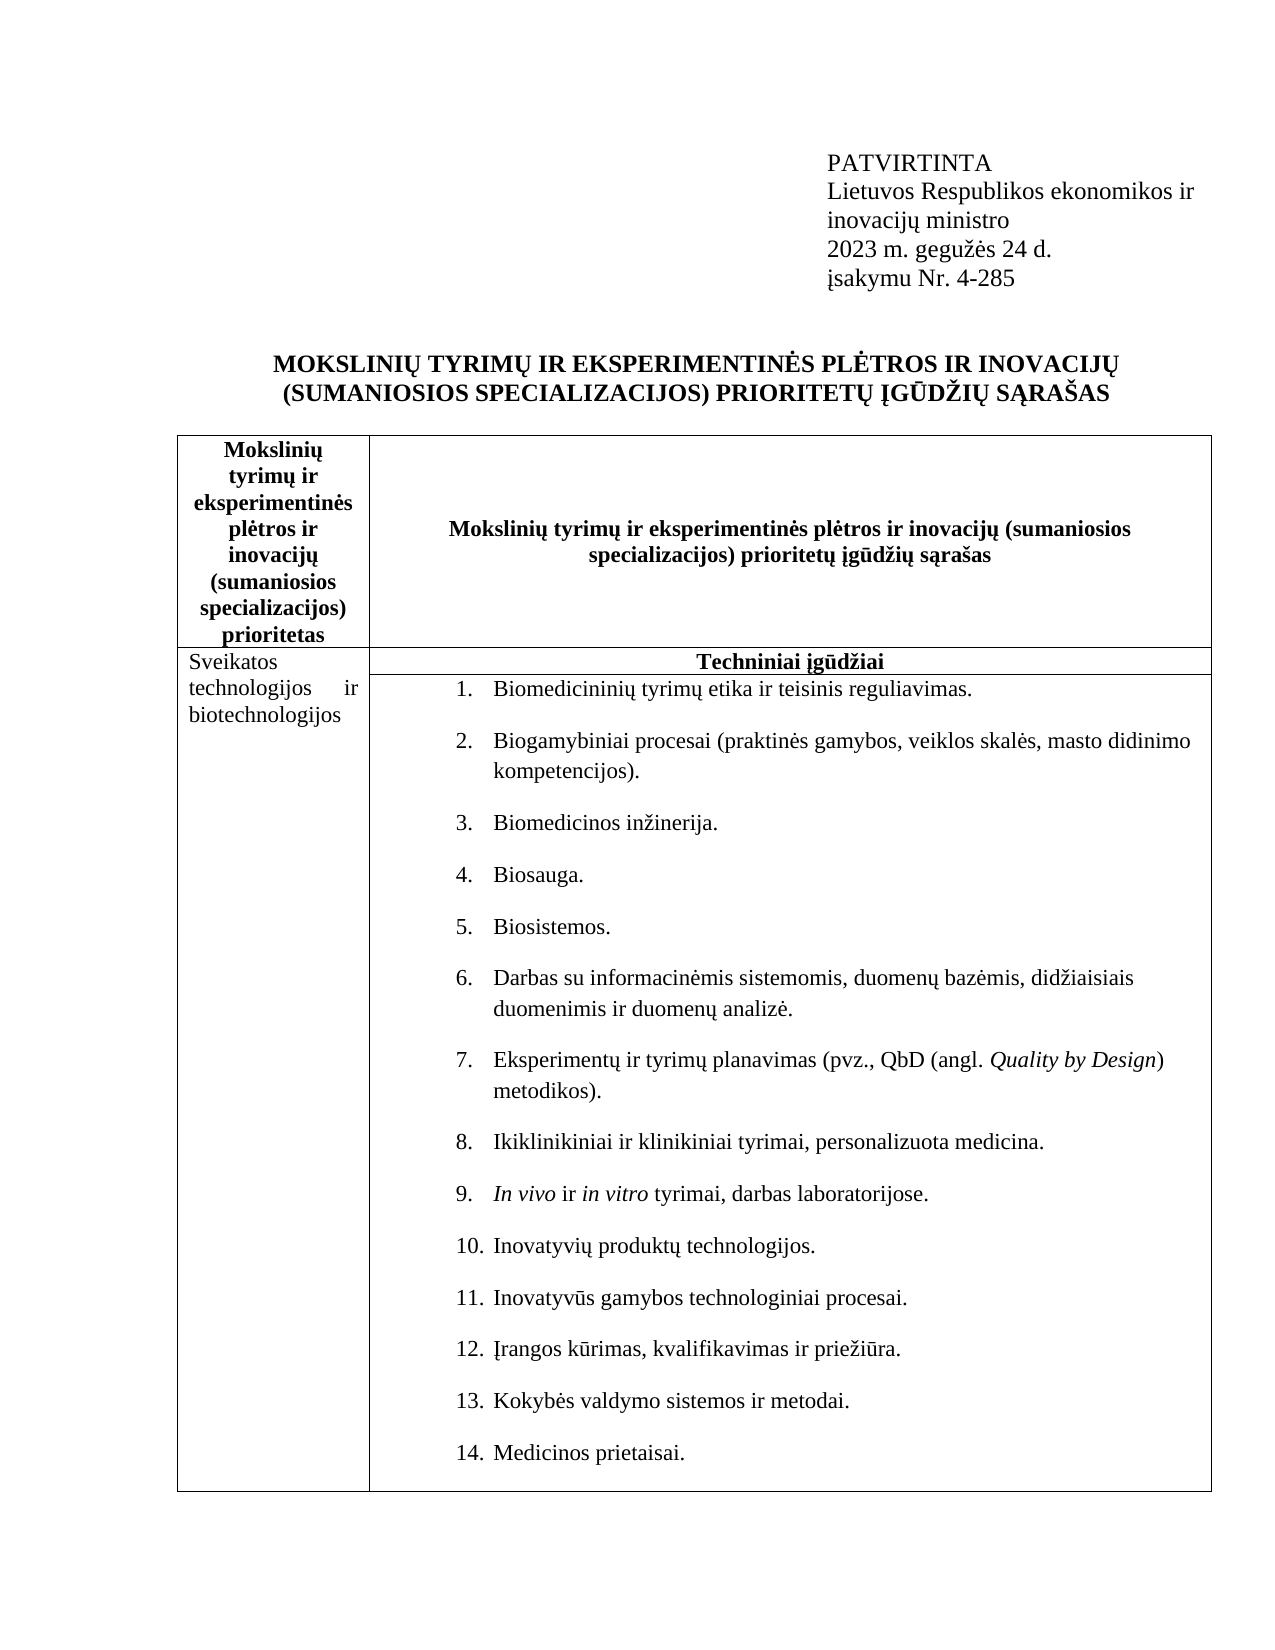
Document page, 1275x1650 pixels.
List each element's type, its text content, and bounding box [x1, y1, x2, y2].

table_cell Techniniai įgūdžiai [370, 648, 1211, 674]
text įsakymu Nr. 4-285 [827, 263, 1216, 291]
table_cell 1. Biomedicininių tyrimų etika ir teisinis reguliavimas. 2. Biogamybiniai procesai (praktinės gamybos, veiklos skalės, masto didinimo kompetencijos). 3. Biomedicinos inžinerija. 4. Biosauga. 5. Biosistemos. 6. Darbas su informacinėmis sistemomis, duomenų bazėmis, didžiaisiais duomenimis ir duomenų analizė. 7. Eksperimentų ir tyrimų planavimas (pvz., QbD (angl. Quality by Design) metodikos). 8. Ikiklinikiniai ir klinikiniai tyrimai, personalizuota medicina. 9. In vivo ir in vitro tyrimai, darbas laboratorijose. 10. Inovatyvių produktų technologijos. 11. Inovatyvūs gamybos technologiniai procesai. 12. Įrangos kūrimas, kvalifikavimas ir priežiūra. 13. Kokybės valdymo sistemos ir metodai. 14. Medicinos prietaisai. [370, 675, 1211, 1491]
table_header Mokslinių tyrimų ir eksperimentinės plėtros ir inovacijų (sumaniosios specializacijos) prioritetas [178, 436, 369, 647]
text MOKSLINIŲ TYRIMŲ IR EKSPERIMENTINĖS PLĖTROS IR INOVACIJŲ (SUMANIOSIOS SPECIALIZACIJOS) PRIORITETŲ ĮGŪDŽIŲ SĄRAŠAS [177, 349, 1216, 406]
text PATVIRTINTA [827, 148, 1216, 176]
text Lietuvos Respublikos ekonomikos ir inovacijų ministro [827, 176, 1216, 234]
text 2023 m. gegužės 24 d. [827, 234, 1216, 263]
table_cell Sveikatos technologijos ir biotechnologijos [178, 648, 369, 1491]
table_header Mokslinių tyrimų ir eksperimentinės plėtros ir inovacijų (sumaniosios specializacijos) prioritetų įgūdžių sąrašas [370, 436, 1211, 647]
